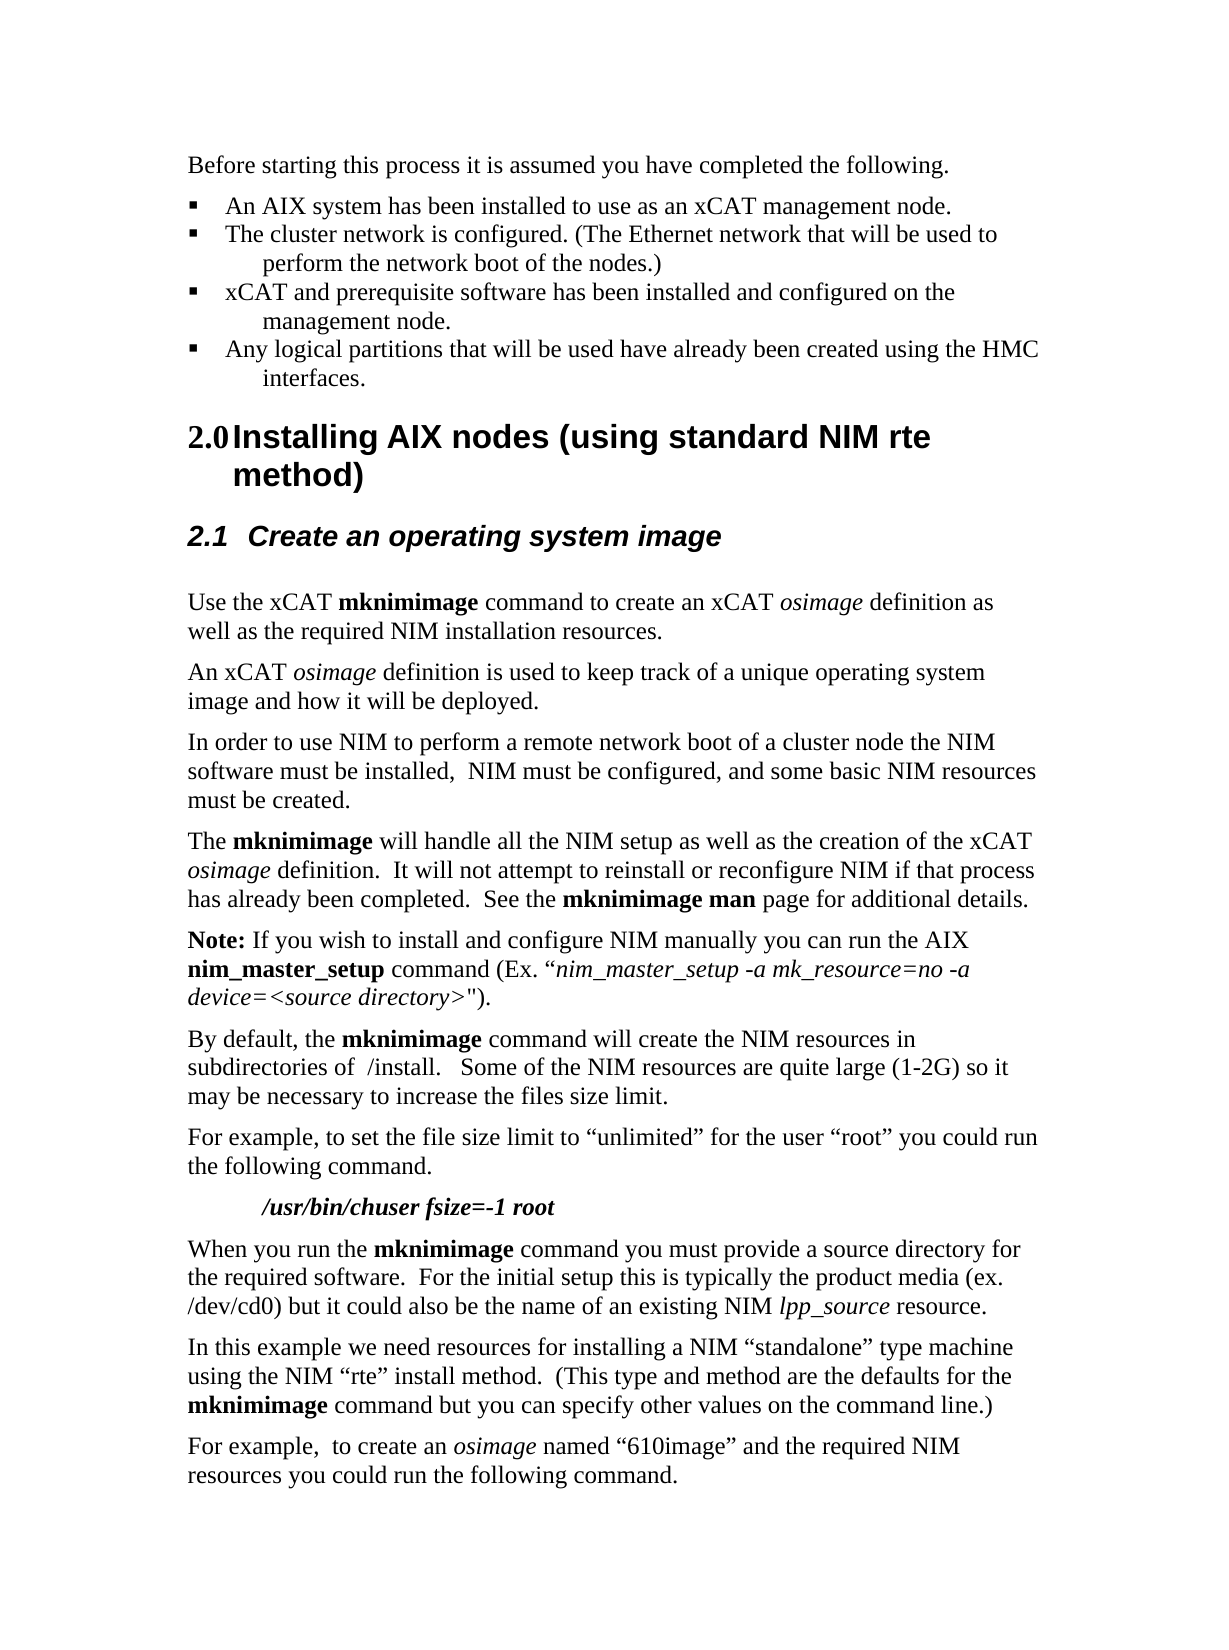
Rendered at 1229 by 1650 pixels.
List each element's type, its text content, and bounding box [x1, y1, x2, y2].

text /usr/bin/chuser fsize=-1 root [187, 1192, 1041, 1221]
text For example, to create an osimage named “610image” and the required NIM resources you could run the following command. [187, 1431, 1041, 1489]
text By default, the mknimimage command will create the NIM resources in subdirectories of /install. Some of the NIM resources are quite large (1-2G) so it may be necessary to increase the files size limit. [187, 1024, 1041, 1110]
text For example, to set the file size limit to “unlimited” for the user “root” you could run the following command. [187, 1122, 1041, 1180]
text The mknimimage will handle all the NIM setup as well as the creation of the xCAT osimage definition. It will not attempt to reinstall or reconfigure NIM if that process has already been completed. See the mknimimage man page for additional details. [187, 826, 1041, 912]
text An xCAT osimage definition is used to keep track of a unique operating system image and how it will be deployed. [187, 657, 1041, 715]
list Any logical partitions that will be used have already been created using the HMC interfaces. [187, 334, 1041, 392]
text In this example we need resources for installing a NIM “standalone” type machine using the NIM “rte” install method. (This type and method are the defaults for the mknimimage command but you can specify other values on the command line.) [187, 1332, 1041, 1419]
subtitle Create an operating system image [187, 519, 1041, 552]
list An AIX system has been installed to use as an xCAT management node. [187, 191, 1041, 219]
text Note: If you wish to install and configure NIM manually you can run the AIX nim_master_setup command (Ex. “nim_master_setup -a mk_resource=no -a device=<source directory>"). [187, 925, 1041, 1011]
list The cluster network is configured. (The Ethernet network that will be used to perform the network boot of the nodes.) [187, 219, 1041, 277]
list xCAT and prerequisite software has been installed and configured on the management node. [187, 277, 1041, 334]
text Use the xCAT mknimimage command to create an xCAT osimage definition as well as the required NIM installation resources. [187, 587, 1041, 645]
subtitle Installing AIX nodes (using standard NIM rte method) [187, 417, 1041, 494]
text In order to use NIM to perform a remote network boot of a cluster node the NIM software must be installed, NIM must be configured, and some basic NIM resources must be created. [187, 727, 1041, 814]
text When you run the mknimimage command you must provide a source directory for the required software. For the initial setup this is typically the product media (ex. /dev/cd0) but it could also be the name of an existing NIM lpp_source resource. [187, 1234, 1041, 1320]
text Before starting this process it is assumed you have completed the following. [187, 150, 1041, 179]
